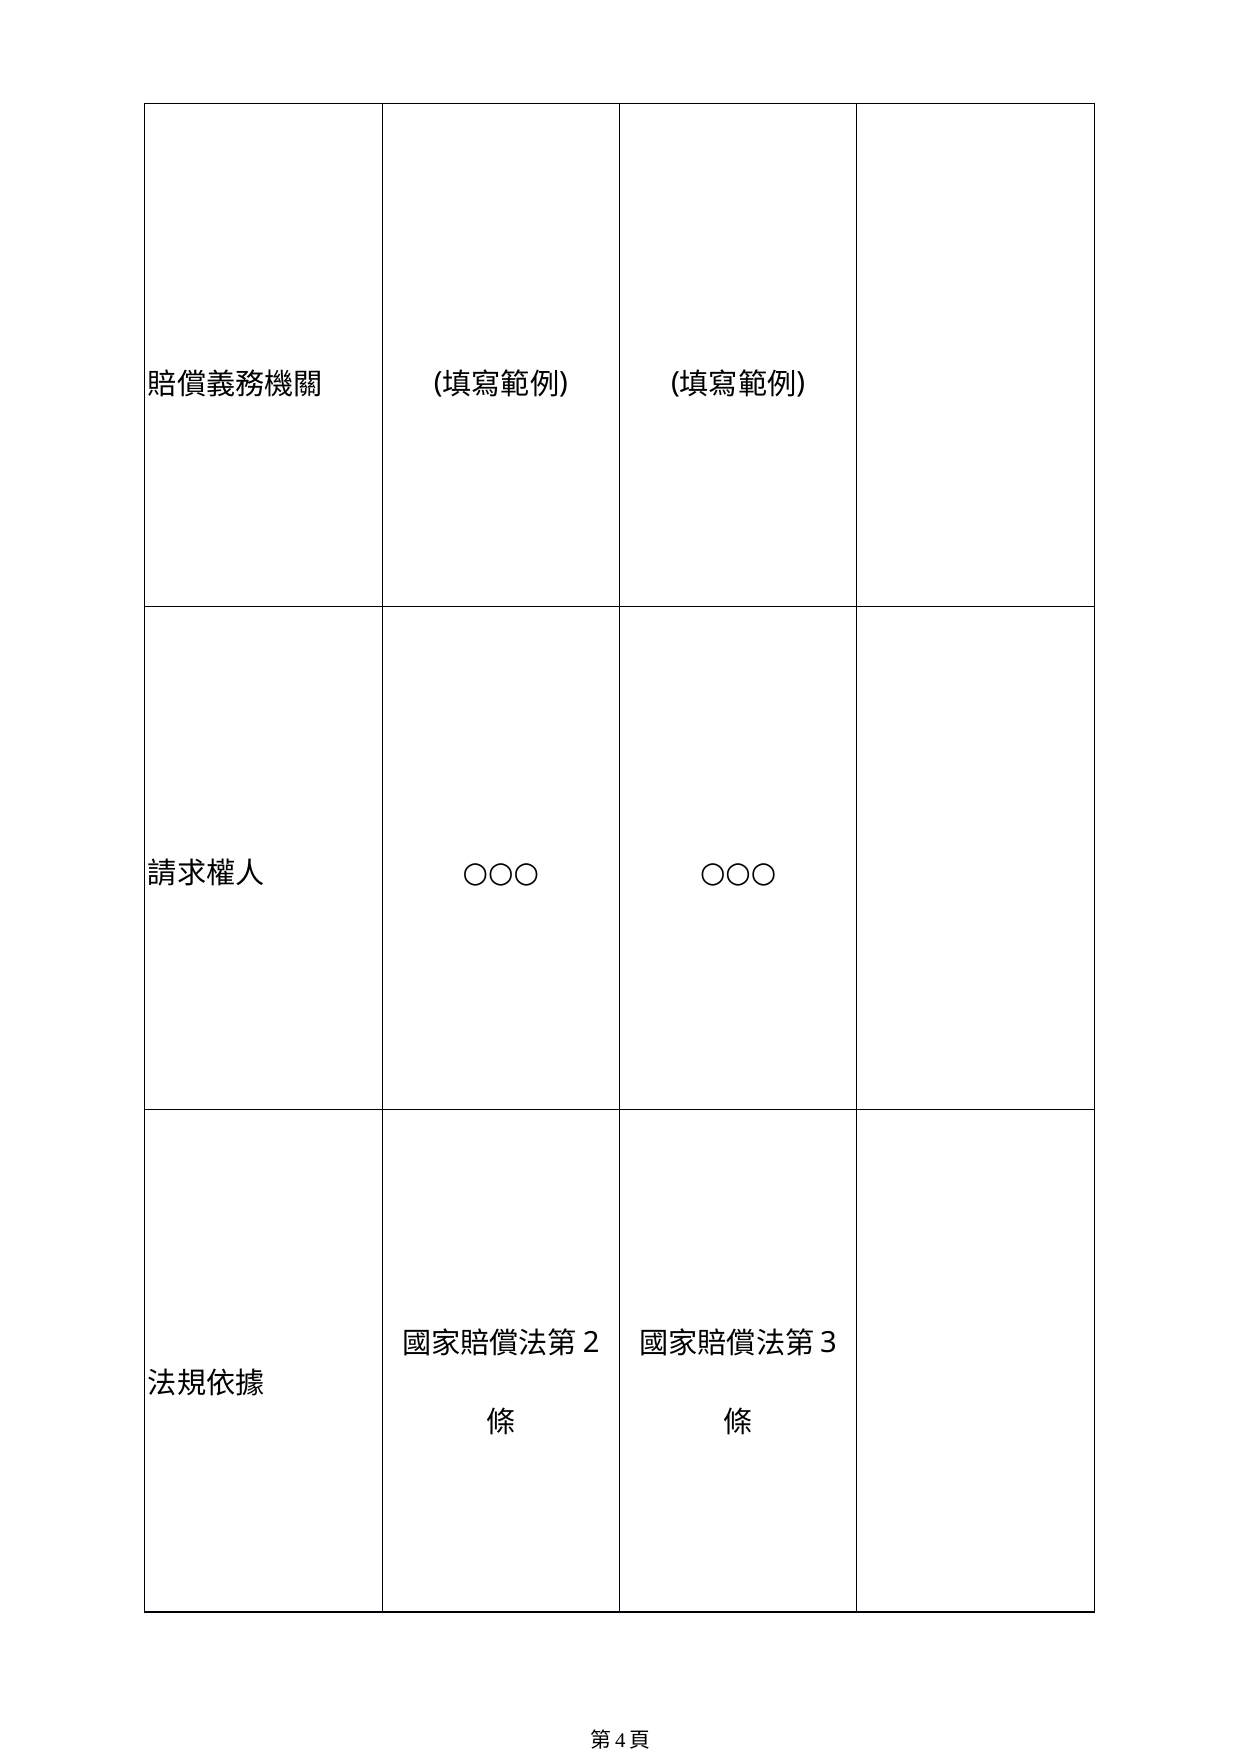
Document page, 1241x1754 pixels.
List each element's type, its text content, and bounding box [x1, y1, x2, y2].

table_cell [857, 104, 1094, 606]
table_cell 請求權人 [145, 607, 382, 1109]
table_cell 國家賠償法第3條 [620, 1110, 856, 1611]
table_cell (填寫範例) [383, 104, 619, 606]
table_cell 法規依據 [145, 1110, 382, 1611]
table_cell [857, 1110, 1094, 1611]
table_cell 國家賠償法第2條 [383, 1110, 619, 1611]
table_cell (填寫範例) [620, 104, 856, 606]
table_cell [857, 607, 1094, 1109]
table_cell ○○○ [620, 607, 856, 1109]
table_cell ○○○ [383, 607, 619, 1109]
table_cell 賠償義務機關 [145, 104, 382, 606]
